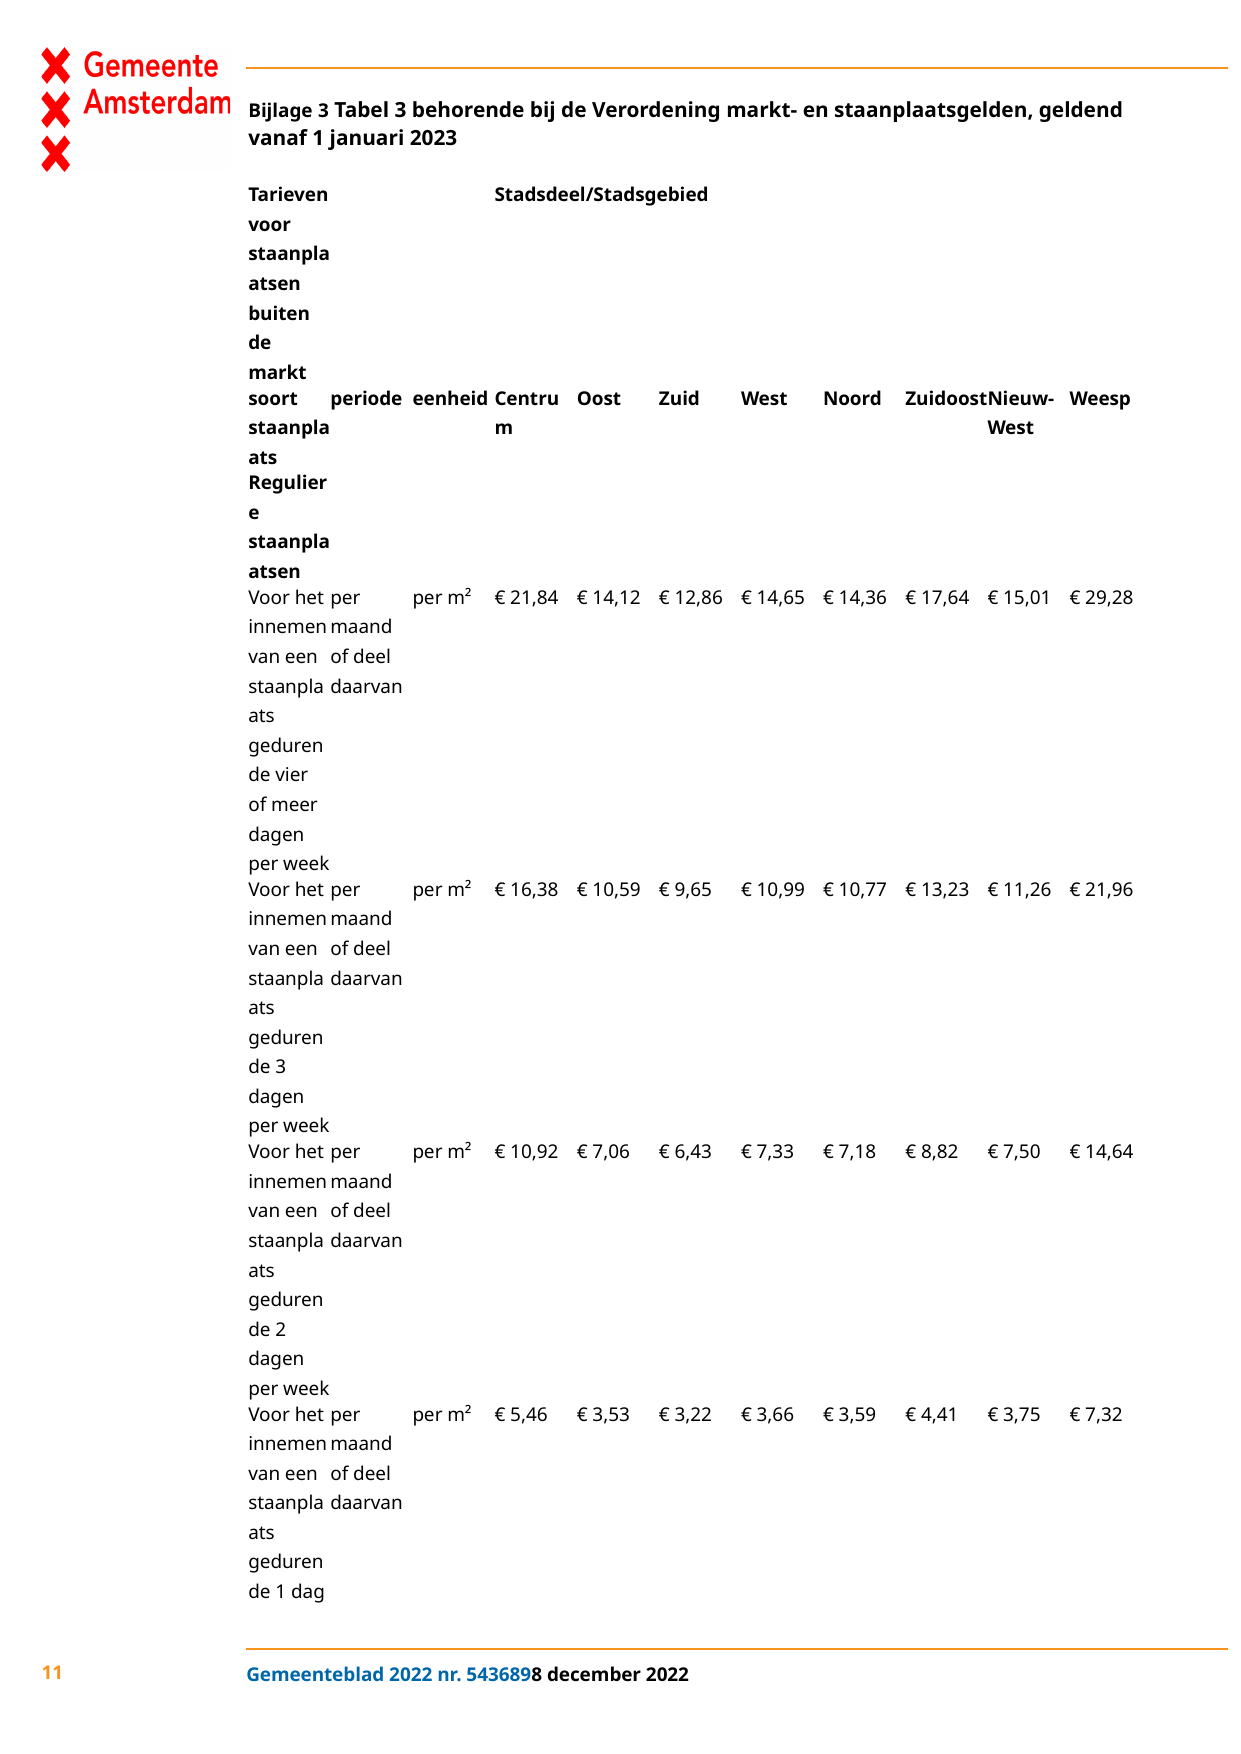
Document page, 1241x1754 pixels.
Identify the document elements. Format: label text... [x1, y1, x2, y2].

table_cell [1069, 470, 1152, 584]
table_cell € 7,50 [987, 1139, 1069, 1401]
table_cell [494, 470, 577, 584]
table_cell [412, 470, 494, 584]
table_cell Nieuw-West [987, 385, 1069, 469]
table_cell € 8,82 [905, 1139, 987, 1401]
table_cell eenheid [412, 385, 494, 469]
table_cell € 10,77 [823, 876, 905, 1138]
table_header Stadsdeel/Stadsgebied [494, 181, 1152, 385]
picture [41, 47, 231, 172]
table_cell [577, 470, 659, 584]
table_cell € 10,92 [494, 1139, 577, 1401]
table_cell € 29,28 [1069, 584, 1152, 876]
table_cell € 13,23 [905, 876, 987, 1138]
table_cell € 9,65 [659, 876, 741, 1138]
table_cell per maand of deel daarvan [330, 876, 412, 1138]
table_cell € 17,64 [905, 584, 987, 876]
table_cell € 14,12 [577, 584, 659, 876]
table_cell € 12,86 [659, 584, 741, 876]
table_cell Noord [823, 385, 905, 469]
table_cell € 7,32 [1069, 1401, 1152, 1604]
table_cell per m² [412, 584, 494, 876]
text Bijlage 3 Tabel 3 behorende bij de Verordening markt- en staanplaatsgelden, geldend vanaf 1 januari 2023 [248, 95, 1152, 152]
table_header Tarieven voor staanplaatsen buiten de markt [248, 181, 330, 385]
table_cell € 14,36 [823, 584, 905, 876]
table_cell West [741, 385, 823, 469]
table_cell Oost [577, 385, 659, 469]
table_cell soort staanplaats [248, 385, 330, 469]
table_cell € 21,96 [1069, 876, 1152, 1138]
table_cell periode [330, 385, 412, 469]
table_cell Voor het innemen van een staanplaats gedurende 2 dagen per week [248, 1139, 330, 1401]
table_cell Voor het innemen van een staanplaats gedurende 1 dag [248, 1401, 330, 1604]
table_cell [905, 470, 987, 584]
table_cell Voor het innemen van een staanplaats gedurende vier of meer dagen per week [248, 584, 330, 876]
table_cell € 21,84 [494, 584, 577, 876]
table_cell Voor het innemen van een staanplaats gedurende 3 dagen per week [248, 876, 330, 1138]
table_cell € 6,43 [659, 1139, 741, 1401]
table_header [412, 181, 494, 385]
table_cell per m² [412, 876, 494, 1138]
table_cell € 7,18 [823, 1139, 905, 1401]
table_cell per maand of deel daarvan [330, 1401, 412, 1604]
table_cell per m² [412, 1139, 494, 1401]
table_cell € 3,59 [823, 1401, 905, 1604]
table_cell Zuid [659, 385, 741, 469]
table_cell € 16,38 [494, 876, 577, 1138]
table_cell [987, 470, 1069, 584]
table_cell Reguliere staanplaatsen [248, 470, 330, 584]
table_cell € 15,01 [987, 584, 1069, 876]
table_cell per maand of deel daarvan [330, 1139, 412, 1401]
table_cell [741, 470, 823, 584]
table_cell € 10,59 [577, 876, 659, 1138]
table_cell [659, 470, 741, 584]
table_cell € 14,64 [1069, 1139, 1152, 1401]
table_cell € 3,66 [741, 1401, 823, 1604]
table_cell € 7,33 [741, 1139, 823, 1401]
table_cell [330, 470, 412, 584]
table_cell € 3,53 [577, 1401, 659, 1604]
table_cell Centrum [494, 385, 577, 469]
table_header [330, 181, 412, 385]
table_cell € 7,06 [577, 1139, 659, 1401]
table_cell € 10,99 [741, 876, 823, 1138]
table_cell € 14,65 [741, 584, 823, 876]
table_cell Weesp [1069, 385, 1152, 469]
table_cell € 3,75 [987, 1401, 1069, 1604]
table_cell € 4,41 [905, 1401, 987, 1604]
table_cell € 5,46 [494, 1401, 577, 1604]
table_cell Zuidoost [905, 385, 987, 469]
table_cell € 11,26 [987, 876, 1069, 1138]
table_cell per maand of deel daarvan [330, 584, 412, 876]
table_cell per m² [412, 1401, 494, 1604]
table_cell € 3,22 [659, 1401, 741, 1604]
table_cell [823, 470, 905, 584]
